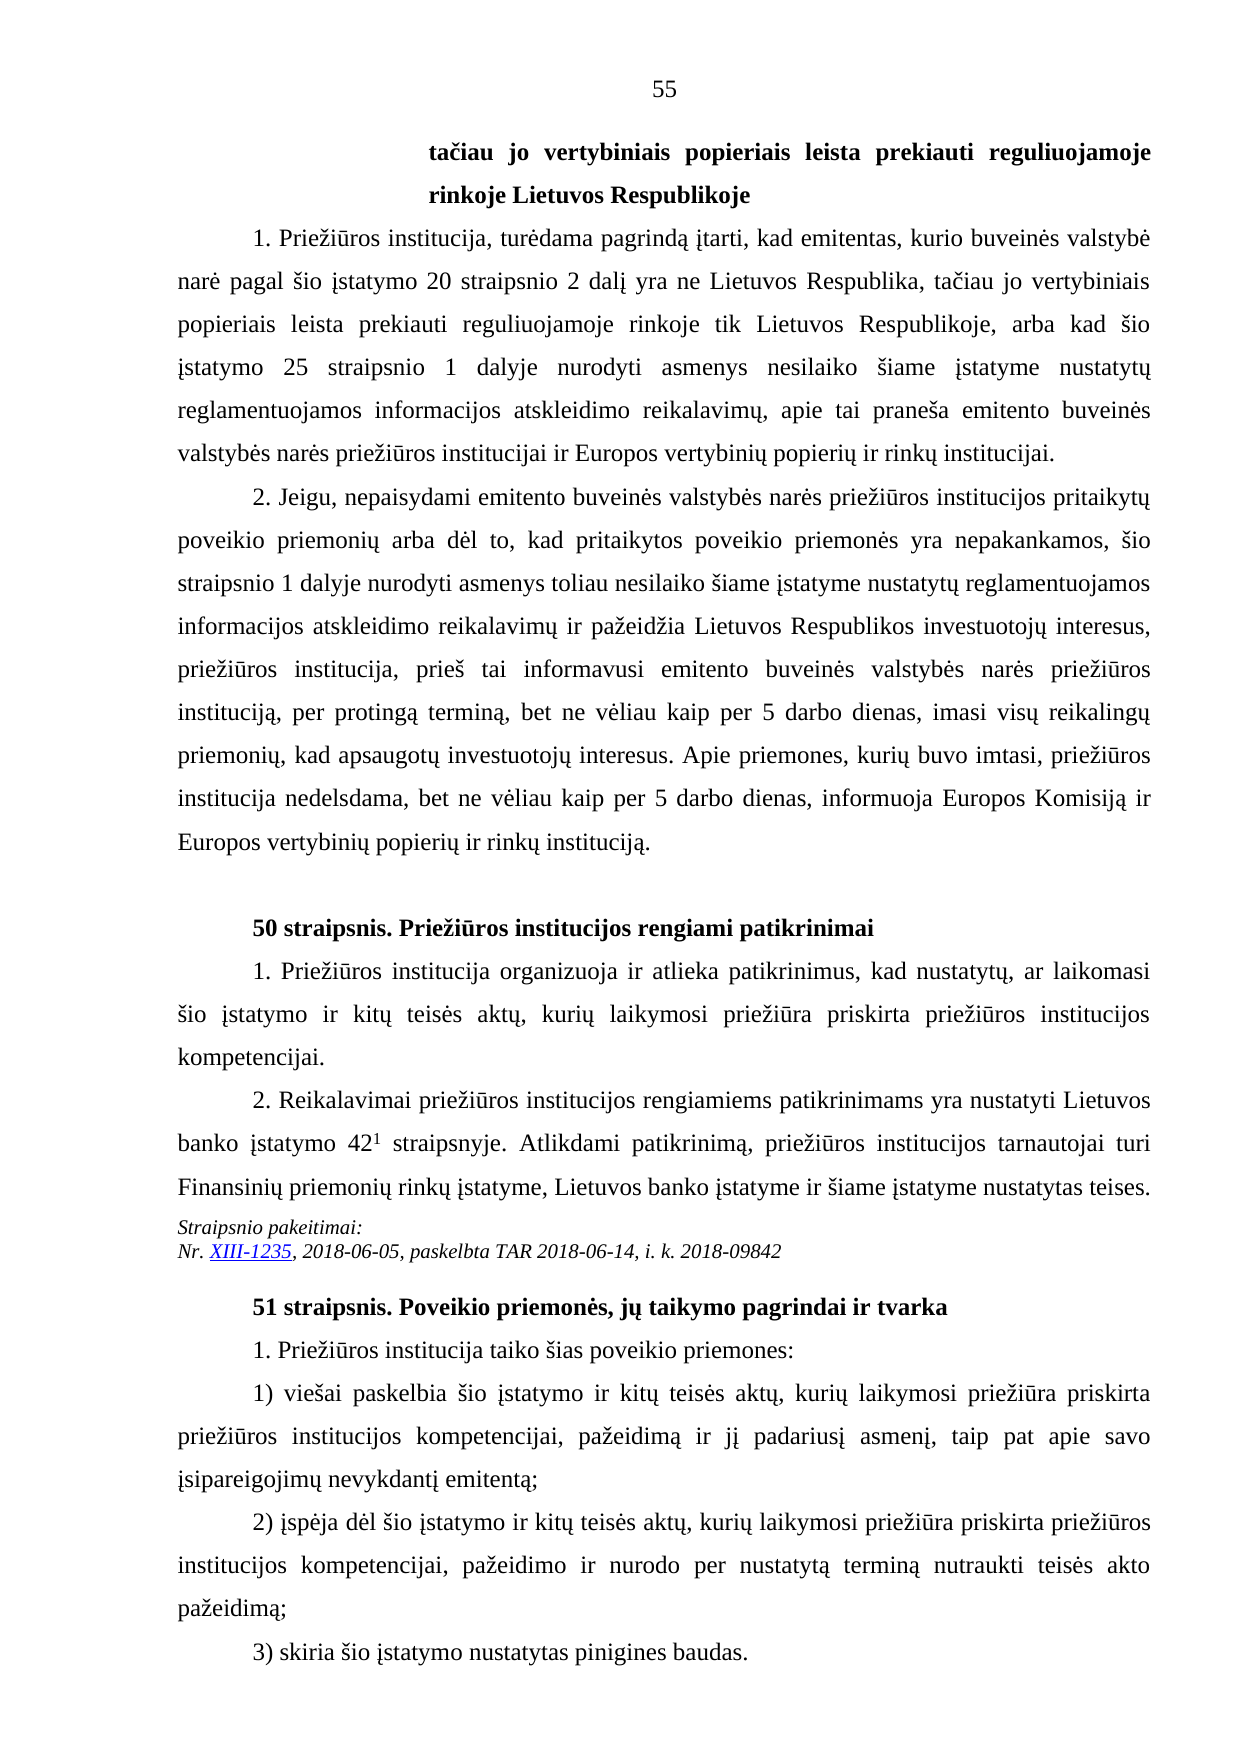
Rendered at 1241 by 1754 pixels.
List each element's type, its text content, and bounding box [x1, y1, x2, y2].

text 2) įspėja dėl šio įstatymo ir kitų teisės aktų, kurių laikymosi priežiūra priskirta priežiūros institucijos kompetencijai, pažeidimo ir nurodo per nustatytą terminą nutraukti teisės akto pažeidimą; [177, 1507, 1152, 1622]
text 2. Jeigu, nepaisydami emitento buveinės valstybės narės priežiūros institucijos pritaikytų poveikio priemonių arba dėl to, kad pritaikytos poveikio priemonės yra nepakankamos, šio straipsnio 1 dalyje nurodyti asmenys toliau nesilaiko šiame įstatyme nustatytų reglamentuojamos informacijos atskleidimo reikalavimų ir pažeidžia Lietuvos Respublikos investuotojų interesus, priežiūros institucija, prieš tai informavusi emitento buveinės valstybės narės priežiūros instituciją, per protingą terminą, bet ne vėliau kaip per 5 darbo dienas, imasi visų reikalingų priemonių, kad apsaugotų investuotojų interesus. Apie priemones, kurių buvo imtasi, priežiūros institucija nedelsdama, bet ne vėliau kaip per 5 darbo dienas, informuoja Europos Komisiją ir Europos vertybinių popierių ir rinkų instituciją. [177, 482, 1152, 855]
text 1. Priežiūros institucija taiko šias poveikio priemones: [177, 1335, 1152, 1363]
text 1) viešai paskelbia šio įstatymo ir kitų teisės aktų, kurių laikymosi priežiūra priskirta priežiūros institucijos kompetencijai, pažeidimą ir jį padariusį asmenį, taip pat apie savo įsipareigojimų nevykdantį emitentą; [177, 1378, 1152, 1493]
text Nr. XIII-1235, 2018-06-05, paskelbta TAR 2018-06-14, i. k. 2018-09842 [177, 1239, 1152, 1263]
text 50 straipsnis. Priežiūros institucijos rengiami patikrinimai [177, 913, 1152, 942]
text 51 straipsnis. Poveikio priemonės, jų taikymo pagrindai ir tvarka [177, 1292, 1152, 1320]
text 2. Reikalavimai priežiūros institucijos rengiamiems patikrinimams yra nustatyti Lietuvos banko įstatymo 421 straipsnyje. Atlikdami patikrinimą, priežiūros institucijos tarnautojai turi Finansinių priemonių rinkų įstatyme, Lietuvos banko įstatyme ir šiame įstatyme nustatytas teises. [177, 1085, 1152, 1200]
text 3) skiria šio įstatymo nustatytas pinigines baudas. [177, 1637, 1152, 1665]
text 1. Priežiūros institucija, turėdama pagrindą įtarti, kad emitentas, kurio buveinės valstybė narė pagal šio įstatymo 20 straipsnio 2 dalį yra ne Lietuvos Respublika, tačiau jo vertybiniais popieriais leista prekiauti reguliuojamoje rinkoje tik Lietuvos Respublikoje, arba kad šio įstatymo 25 straipsnio 1 dalyje nurodyti asmenys nesilaiko šiame įstatyme nustatytų reglamentuojamos informacijos atskleidimo reikalavimų, apie tai praneša emitento buveinės valstybės narės priežiūros institucijai ir Europos vertybinių popierių ir rinkų institucijai. [177, 223, 1152, 467]
text Straipsnio pakeitimai: [177, 1215, 1152, 1239]
text tačiau jo vertybiniais popieriais leista prekiauti reguliuojamoje rinkoje Lietuvos Respublikoje [252, 137, 1152, 208]
text 1. Priežiūros institucija organizuoja ir atlieka patikrinimus, kad nustatytų, ar laikomasi šio įstatymo ir kitų teisės aktų, kurių laikymosi priežiūra priskirta priežiūros institucijos kompetencijai. [177, 956, 1152, 1071]
